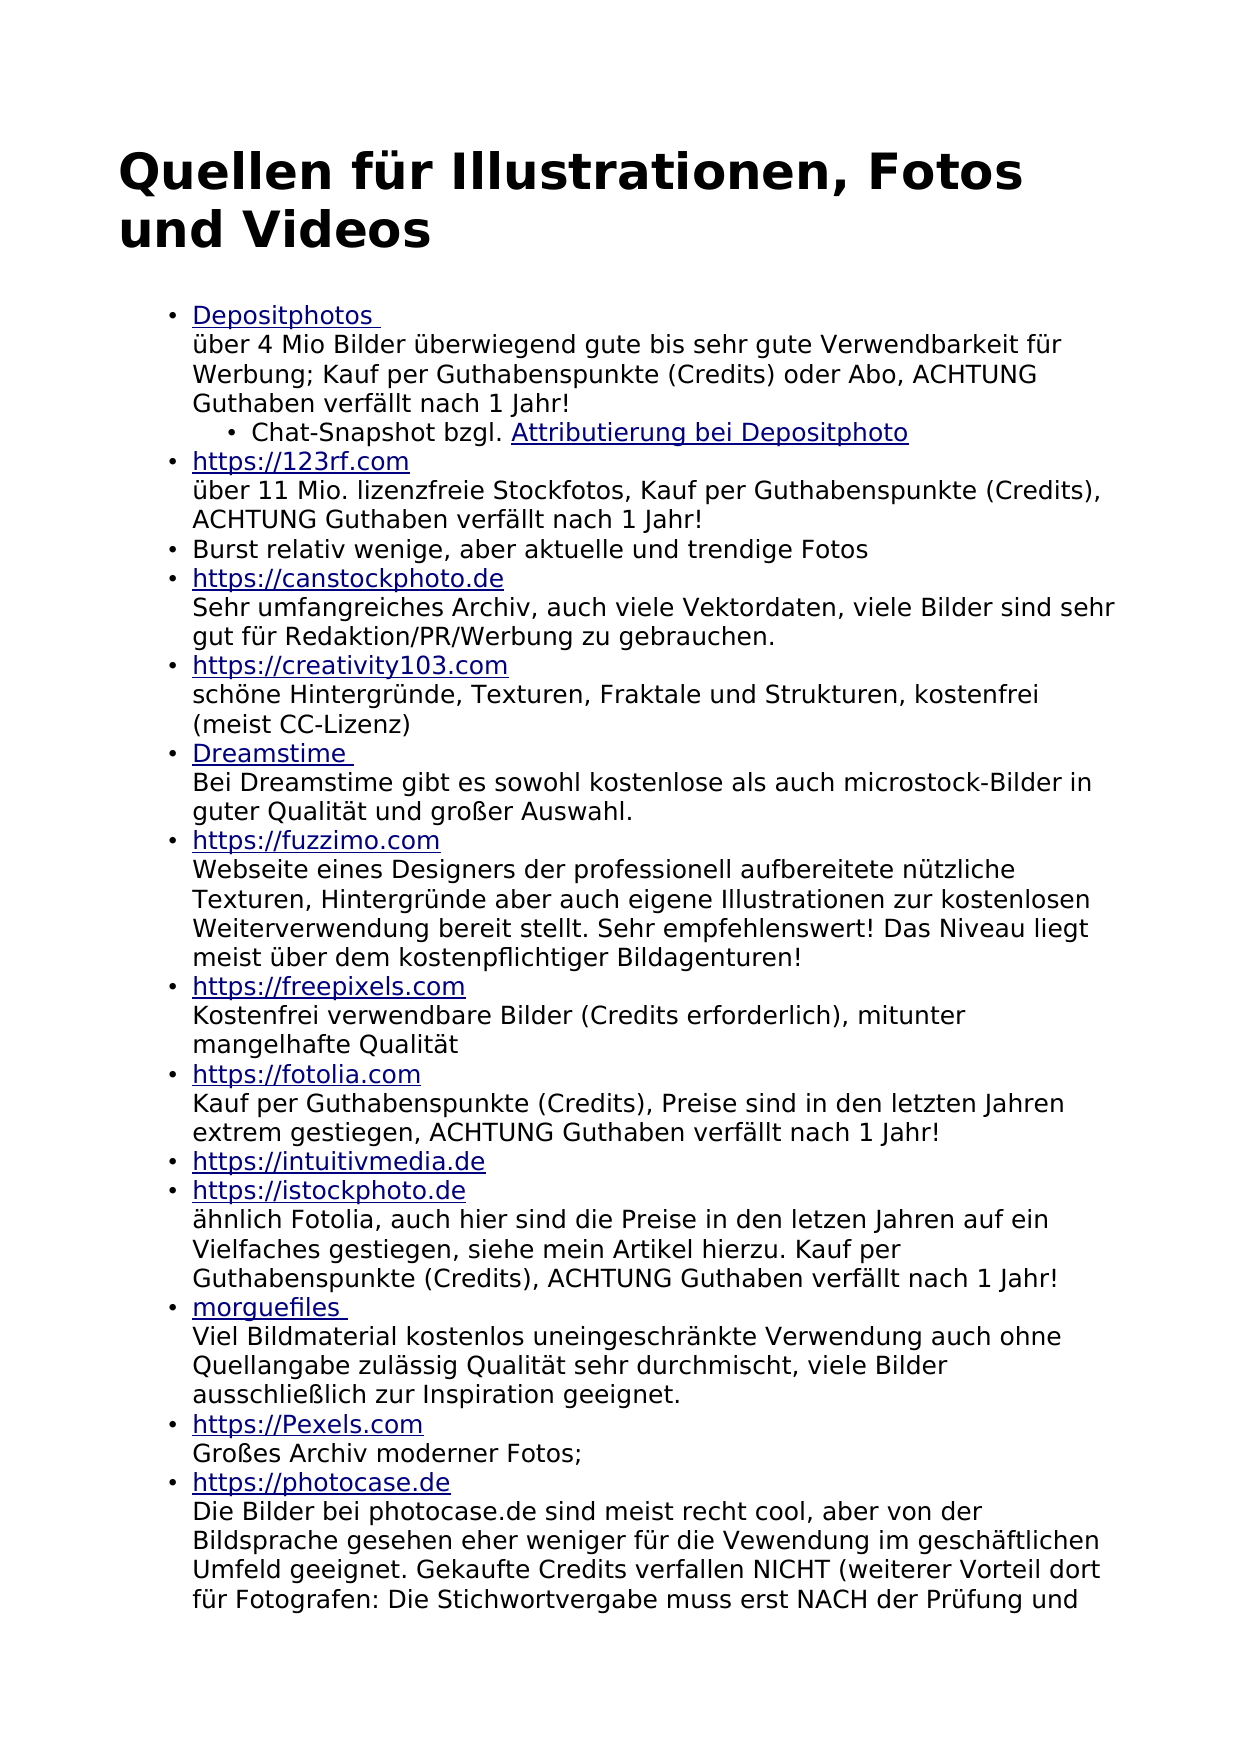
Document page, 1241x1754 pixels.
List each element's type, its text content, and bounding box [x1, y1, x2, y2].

list https://123rf.com über 11 Mio. lizenzfreie Stockfotos, Kauf per Guthabenspunkte (Credits), ACHTUNG Guthaben verfällt nach 1 Jahr! [177, 447, 1122, 535]
list https://istockphoto.de ähnlich Fotolia, auch hier sind die Preise in den letzen Jahren auf ein Vielfaches gestiegen, siehe mein Artikel hierzu. Kauf per Guthabenspunkte (Credits), ACHTUNG Guthaben verfällt nach 1 Jahr! [177, 1177, 1122, 1293]
list Burst relativ wenige, aber aktuelle und trendige Fotos [177, 535, 1122, 564]
list Dreamstime Bei Dreamstime gibt es sowohl kostenlose als auch microstock-Bilder in guter Qualität und großer Auswahl. [177, 739, 1122, 827]
list https://creativity103.com schöne Hintergründe, Texturen, Fraktale und Strukturen, kostenfrei (meist CC-Lizenz) [177, 652, 1122, 739]
list https://freepixels.com Kostenfrei verwendbare Bilder (Credits erforderlich), mitunter mangelhafte Qualität [177, 972, 1122, 1060]
list https://intuitivmedia.de [177, 1147, 1122, 1177]
list https://Pexels.com Großes Archiv moderner Fotos; [177, 1410, 1122, 1468]
list https://canstockphoto.de Sehr umfangreiches Archiv, auch viele Vektordaten, viele Bilder sind sehr gut für Redaktion/PR/Werbung zu gebrauchen. [177, 564, 1122, 652]
list Chat-Snapshot bzgl. Attributierung bei Depositphoto [236, 418, 1122, 447]
list https://photocase.de Die Bilder bei photocase.de sind meist recht cool, aber von der Bildsprache gesehen eher weniger für die Vewendung im geschäftlichen Umfeld geeignet. Gekaufte Credits verfallen NICHT (weiterer Vorteil dort für Fotografen: Die Stichwortvergabe muss erst NACH der Prüfung und [177, 1468, 1122, 1614]
list https://fuzzimo.com Webseite eines Designers der professionell aufbereitete nützliche Texturen, Hintergründe aber auch eigene Illustrationen zur kostenlosen Weiterverwendung bereit stellt. Sehr empfehlenswert! Das Niveau liegt meist über dem kostenpflichtiger Bildagenturen! [177, 827, 1122, 972]
list morguefiles Viel Bildmaterial kostenlos uneingeschränkte Verwendung auch ohne Quellangabe zulässig Qualität sehr durchmischt, viele Bilder ausschließlich zur Inspiration geeignet. [177, 1293, 1122, 1410]
subtitle Quellen für Illustrationen, Fotos und Videos [118, 143, 1122, 259]
list Depositphotos über 4 Mio Bilder überwiegend gute bis sehr gute Verwendbarkeit für Werbung; Kauf per Guthabenspunkte (Credits) oder Abo, ACHTUNG Guthaben verfällt nach 1 Jahr! [177, 302, 1122, 418]
list https://fotolia.com Kauf per Guthabenspunkte (Credits), Preise sind in den letzten Jahren extrem gestiegen, ACHTUNG Guthaben verfällt nach 1 Jahr! [177, 1060, 1122, 1147]
